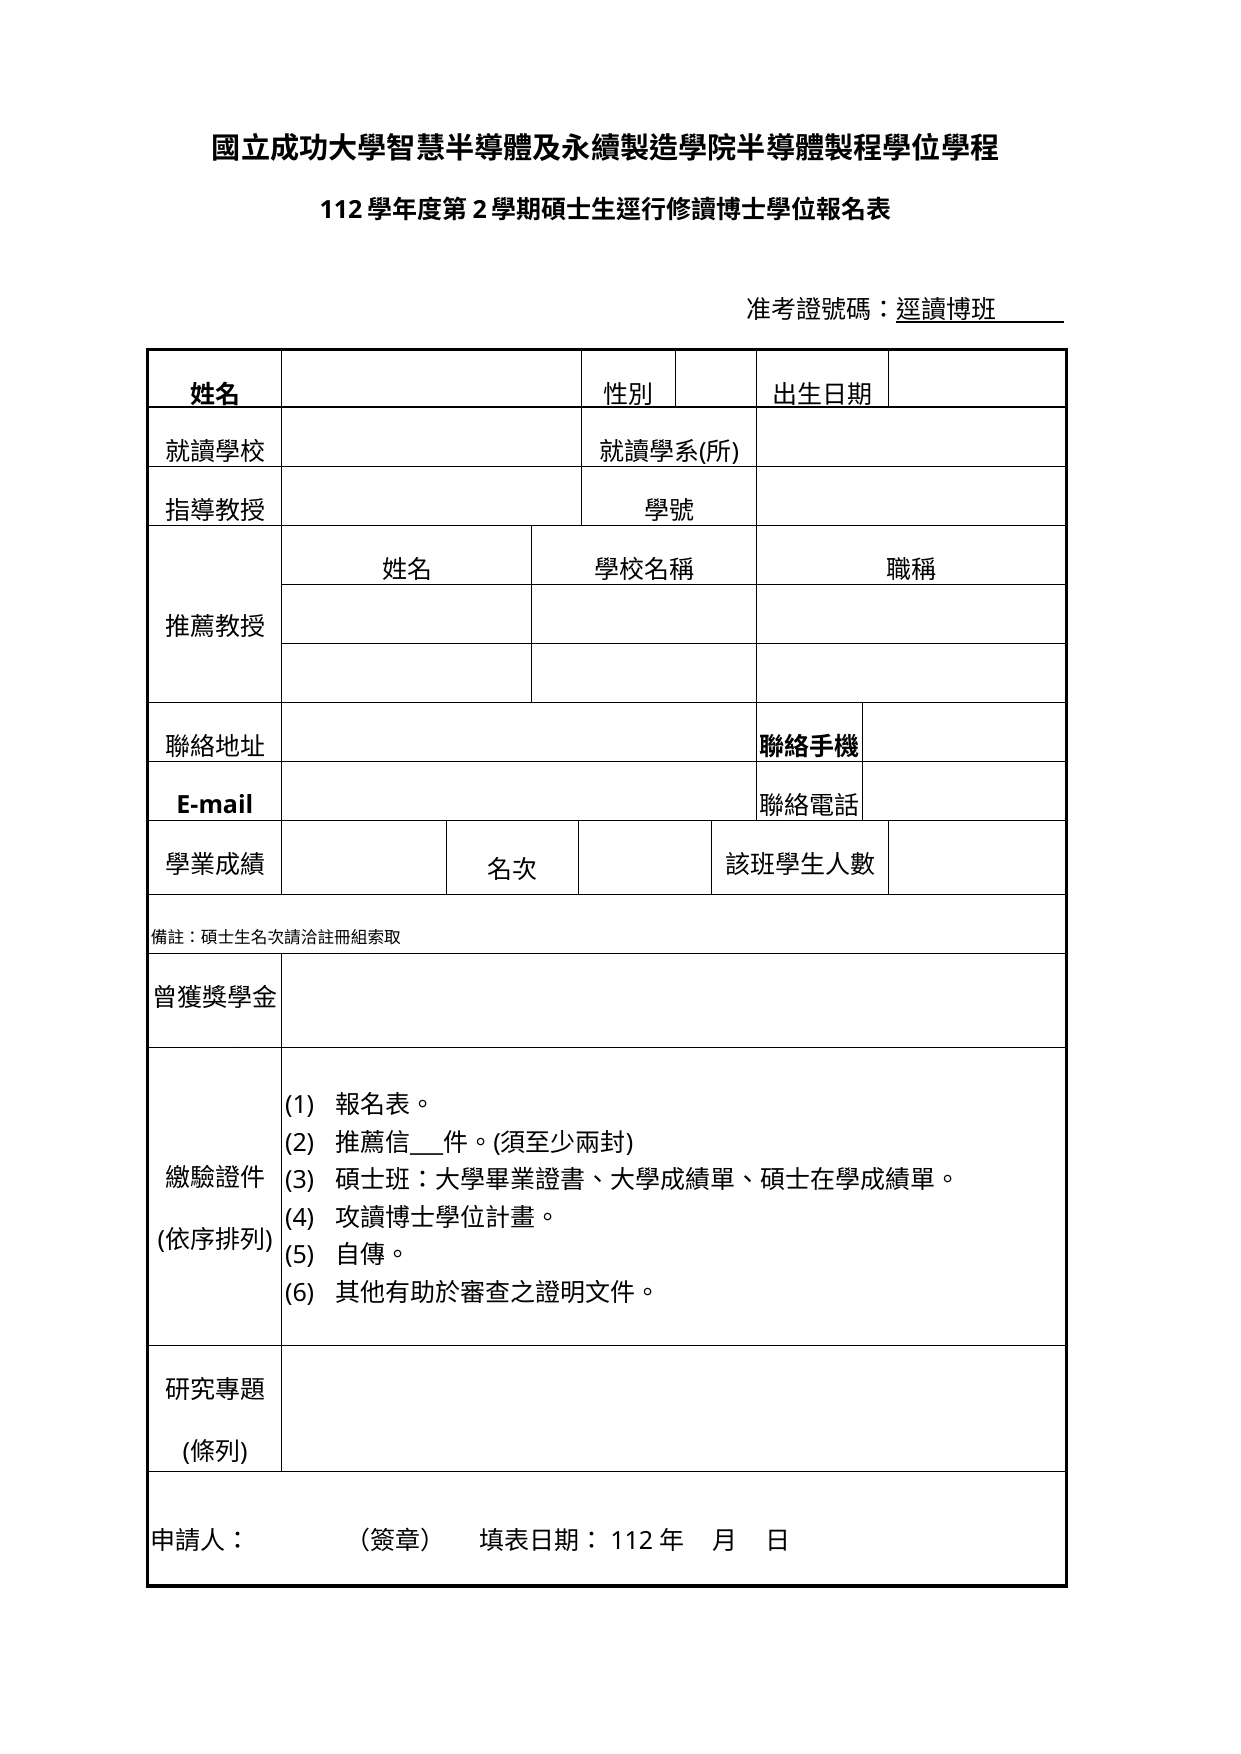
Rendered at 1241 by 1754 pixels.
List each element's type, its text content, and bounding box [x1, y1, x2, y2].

table_cell [532, 644, 756, 702]
table_cell 指導教授 [149, 467, 281, 524]
table_cell 就讀學校 [149, 408, 281, 466]
table_cell [757, 467, 1065, 524]
table_cell [282, 408, 581, 466]
table_cell [579, 821, 711, 894]
table_cell [757, 585, 1065, 643]
table_cell 聯絡手機 [757, 703, 862, 761]
text 112學年度第2學期碩士生逕行修讀博士學位報名表 [148, 166, 1063, 229]
table_cell [532, 585, 756, 643]
table_cell [282, 585, 531, 643]
table_header [282, 351, 581, 406]
table_cell 學校名稱 [532, 526, 756, 584]
table_cell 申請人： （簽章） 填表日期： 112 年 月 日 [149, 1472, 1065, 1584]
table_cell [282, 644, 531, 702]
table_header [889, 351, 1065, 406]
table_cell [757, 408, 1065, 466]
table_cell [282, 1346, 1065, 1471]
table_cell 推薦教授 [149, 526, 281, 702]
table_cell [863, 762, 1065, 820]
table_cell [282, 954, 1065, 1047]
table_cell 該班學生人數 (或系/所/學程) [712, 821, 888, 894]
table_cell [863, 703, 1065, 761]
table_header [676, 351, 756, 406]
table_cell [757, 644, 1065, 702]
table_cell 就讀學系(所) [582, 408, 756, 466]
table_cell [282, 762, 756, 820]
table_cell 研究專題 (條列) [149, 1346, 281, 1471]
table_cell 備註：碩士生名次請洽註冊組索取 [149, 895, 1065, 953]
table_cell 學業成績 平均 [149, 821, 281, 894]
table_cell [889, 821, 1065, 894]
table_cell 聯絡地址 [149, 703, 281, 761]
table_cell 姓名 [282, 526, 531, 584]
text 國立成功大學智慧半導體及永續製造學院半導體製程學位學程 [148, 104, 1063, 166]
table_cell 名次 [447, 821, 578, 894]
table_cell 聯絡電話 [757, 762, 862, 820]
table_header 出生日期 [757, 351, 888, 406]
text 准考證號碼：逕讀博班 [148, 266, 1063, 329]
table_cell 職稱 [757, 526, 1065, 584]
table_cell 曾獲獎學金或榮譽 (條列) [149, 954, 281, 1047]
table_cell 報名表。 推薦信___件。(須至少兩封) 碩士班：大學畢業證書、大學成績單、碩士在學成績單。 攻讀博士學位計畫。 自傳。 其他有助於審查之證明文件。 [282, 1048, 1065, 1345]
table_cell 學號 [582, 467, 756, 524]
table_header 性別 [582, 351, 675, 406]
table_cell E-mail [149, 762, 281, 820]
table_cell 繳驗證件 (依序排列) [149, 1048, 281, 1345]
table_header 姓名 [149, 351, 281, 406]
table_cell [282, 703, 756, 761]
table_cell [282, 467, 581, 524]
table_cell [282, 821, 446, 894]
